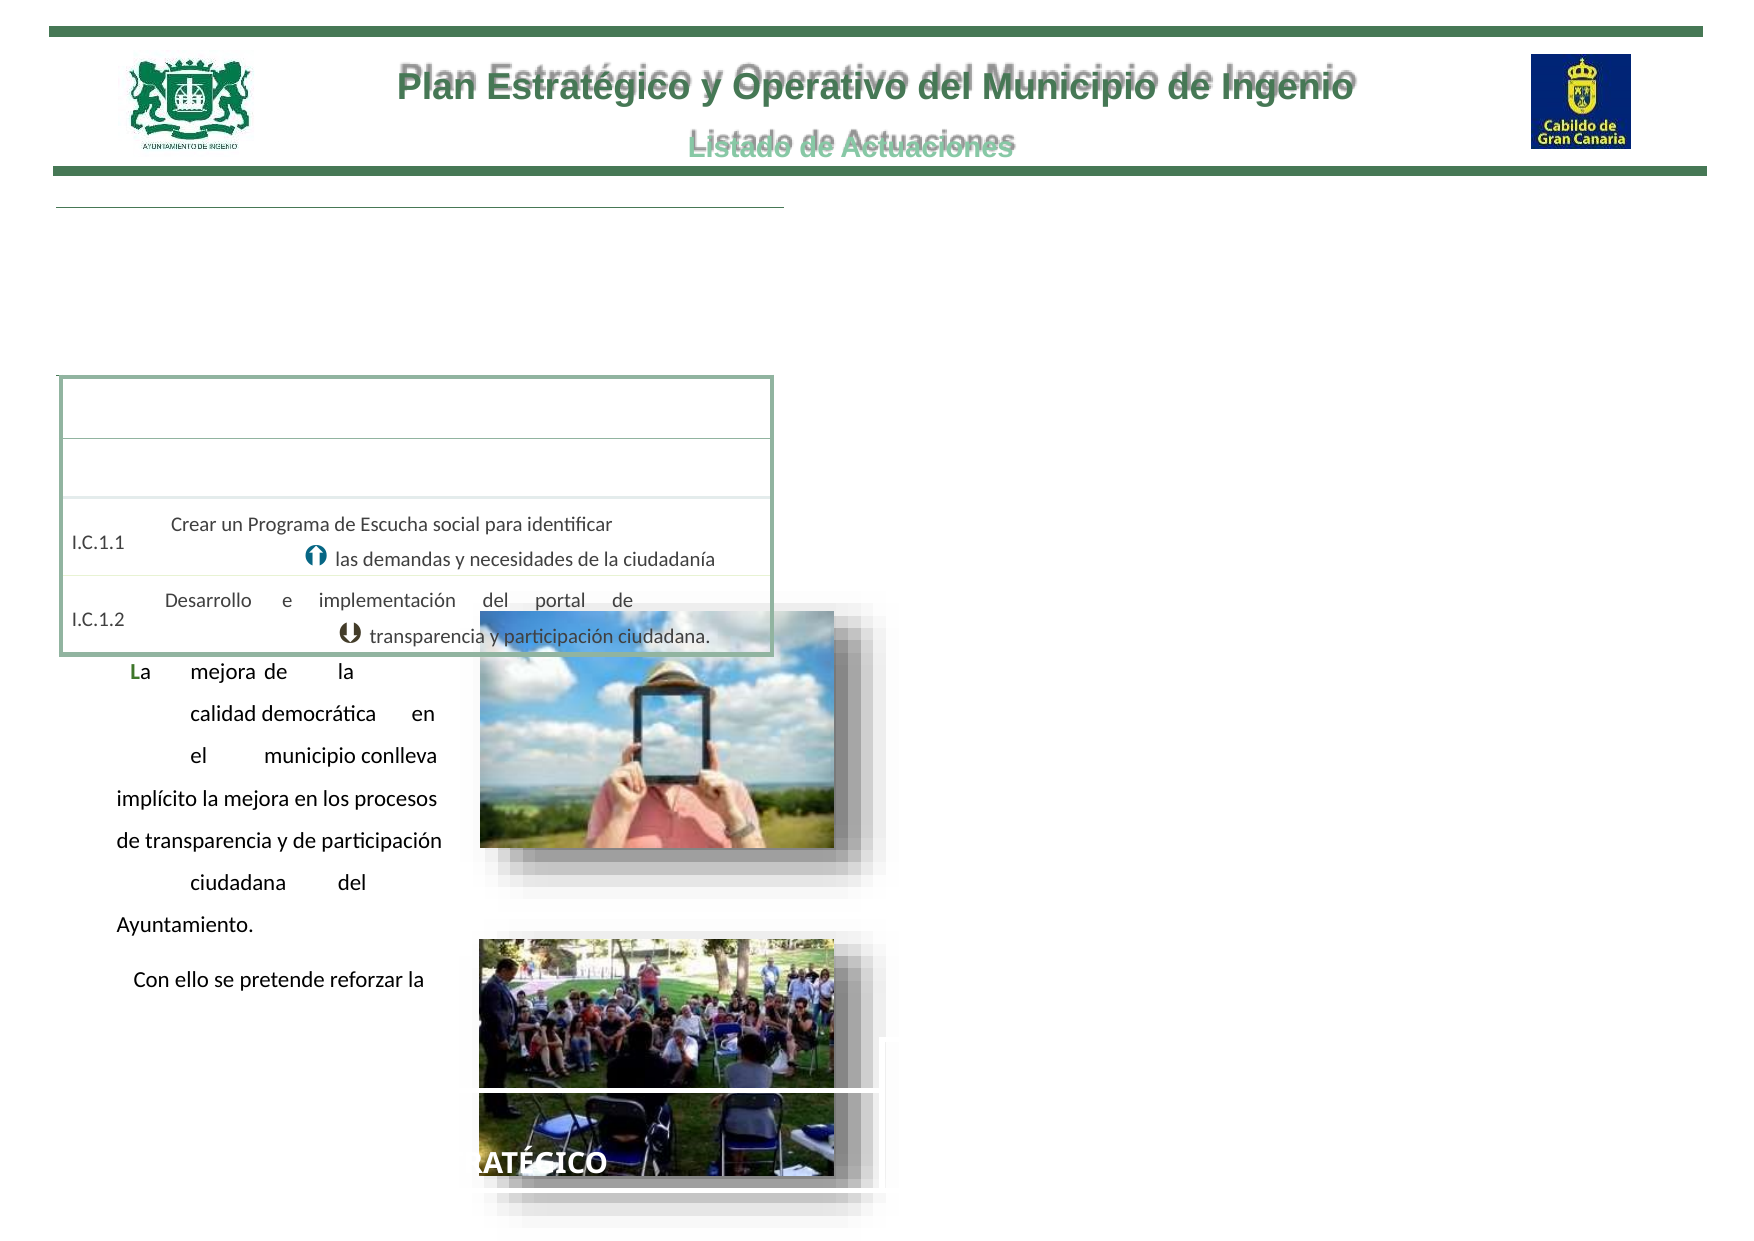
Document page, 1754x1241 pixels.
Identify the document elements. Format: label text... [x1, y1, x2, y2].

table_cell [382, 323, 784, 374]
table_cell I.C.1.2 [63, 576, 165, 652]
table_cell [774, 496, 784, 575]
table_cell [63, 439, 165, 496]
table_cell I.C.1.1 [63, 499, 165, 575]
table_cell inclusivo. [56, 323, 382, 374]
text Con ello se pretende reforzar la [133, 965, 479, 993]
table_cell Desarrollo e implementación del portal de  transparencia y participación ciudadana. [165, 576, 770, 652]
table_header [523, 875, 848, 887]
table_cell [861, 968, 873, 981]
table_cell Crear un Programa de Escucha social para identificar  las demandas y necesidades de la ciudadanía [165, 499, 770, 575]
table_cell [63, 379, 165, 437]
table_header 3.1.3 OBJ. I.C. Impulsar y promover la transparencia y la participación ciudadana para hacer partícipes a los vecinos de un modelo de gestión participativo e [56, 208, 784, 322]
table_header [534, 931, 836, 939]
table_cell I.C.1. Una administración participativa y transparente [165, 439, 770, 496]
text La mejora de la calidad democrática en el municipio conlleva implícito la mejora en los procesos de transparencia y de participación ciudadana del Ayuntamiento. [116, 657, 848, 939]
table_cell [774, 438, 784, 496]
table_cell ACCIÓN PRIORIDAD [165, 379, 770, 437]
table_cell [774, 575, 784, 603]
table_cell [774, 375, 784, 437]
